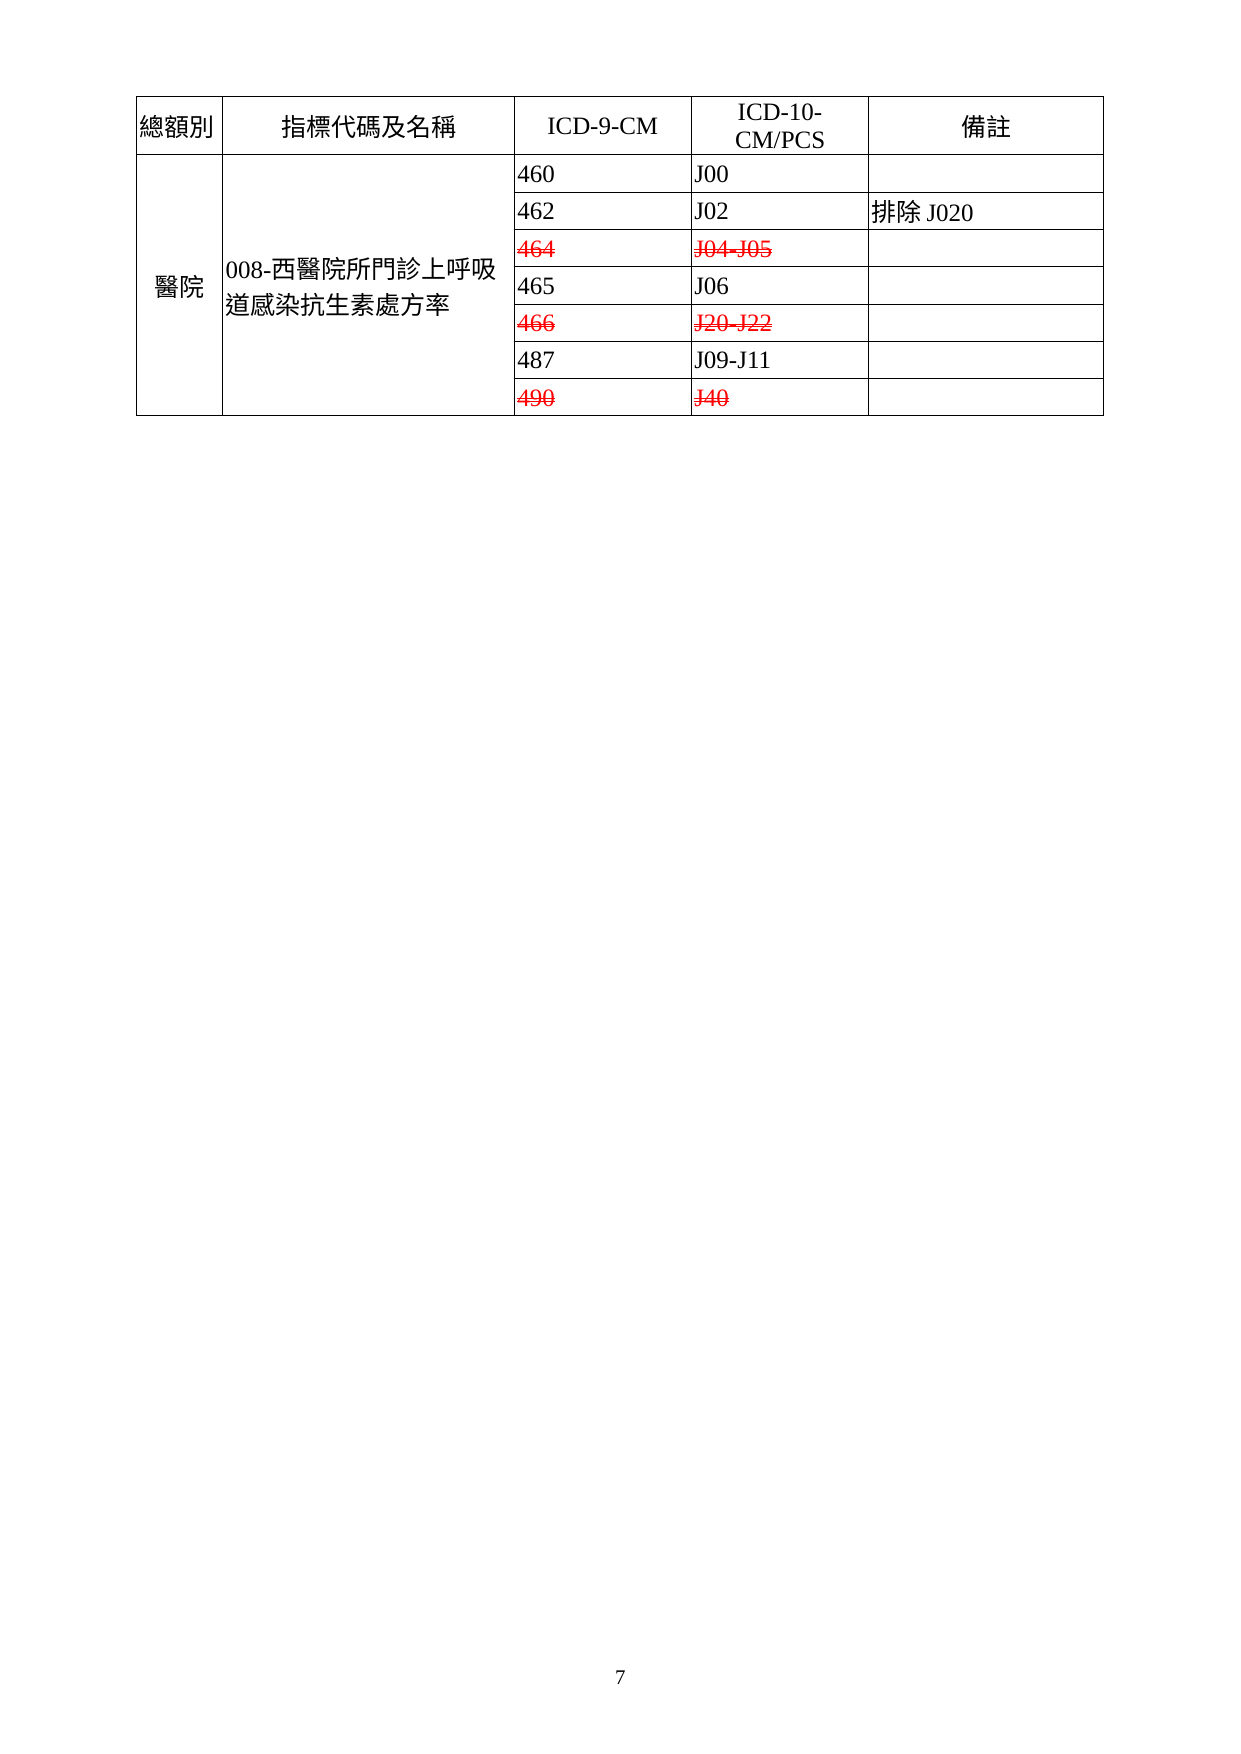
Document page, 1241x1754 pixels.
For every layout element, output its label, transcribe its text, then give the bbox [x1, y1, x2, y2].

table_cell 466 [515, 305, 691, 341]
table_cell 排除J020 [869, 193, 1103, 229]
table_cell 008-西醫院所門診上呼吸道感染抗生素處方率 [223, 155, 514, 415]
table_cell J00 [692, 155, 868, 192]
table_cell J20-J22 [692, 305, 868, 341]
table_header ICD-10- CM/PCS [692, 97, 868, 154]
table_cell J04-J05 [692, 230, 868, 266]
table_cell J09-J11 [692, 342, 868, 378]
table_cell 465 [515, 267, 691, 303]
table_header ICD-9-CM [515, 97, 691, 154]
table_cell J02 [692, 193, 868, 229]
table_header 總額別 [137, 97, 222, 154]
table_cell J06 [692, 267, 868, 303]
table_cell [869, 155, 1103, 192]
table_cell J40 [692, 379, 868, 415]
table_header 備註 [869, 97, 1103, 154]
table_cell [869, 267, 1103, 303]
table_cell [869, 342, 1103, 378]
table_cell 464 [515, 230, 691, 266]
table_cell [869, 305, 1103, 341]
table_cell [869, 230, 1103, 266]
table_cell [869, 379, 1103, 415]
table_cell 460 [515, 155, 691, 192]
table_header 指標代碼及名稱 [223, 97, 514, 154]
table_cell 487 [515, 342, 691, 378]
table_cell 462 [515, 193, 691, 229]
table_cell 醫院 [137, 155, 222, 415]
table_cell 490 [515, 379, 691, 415]
